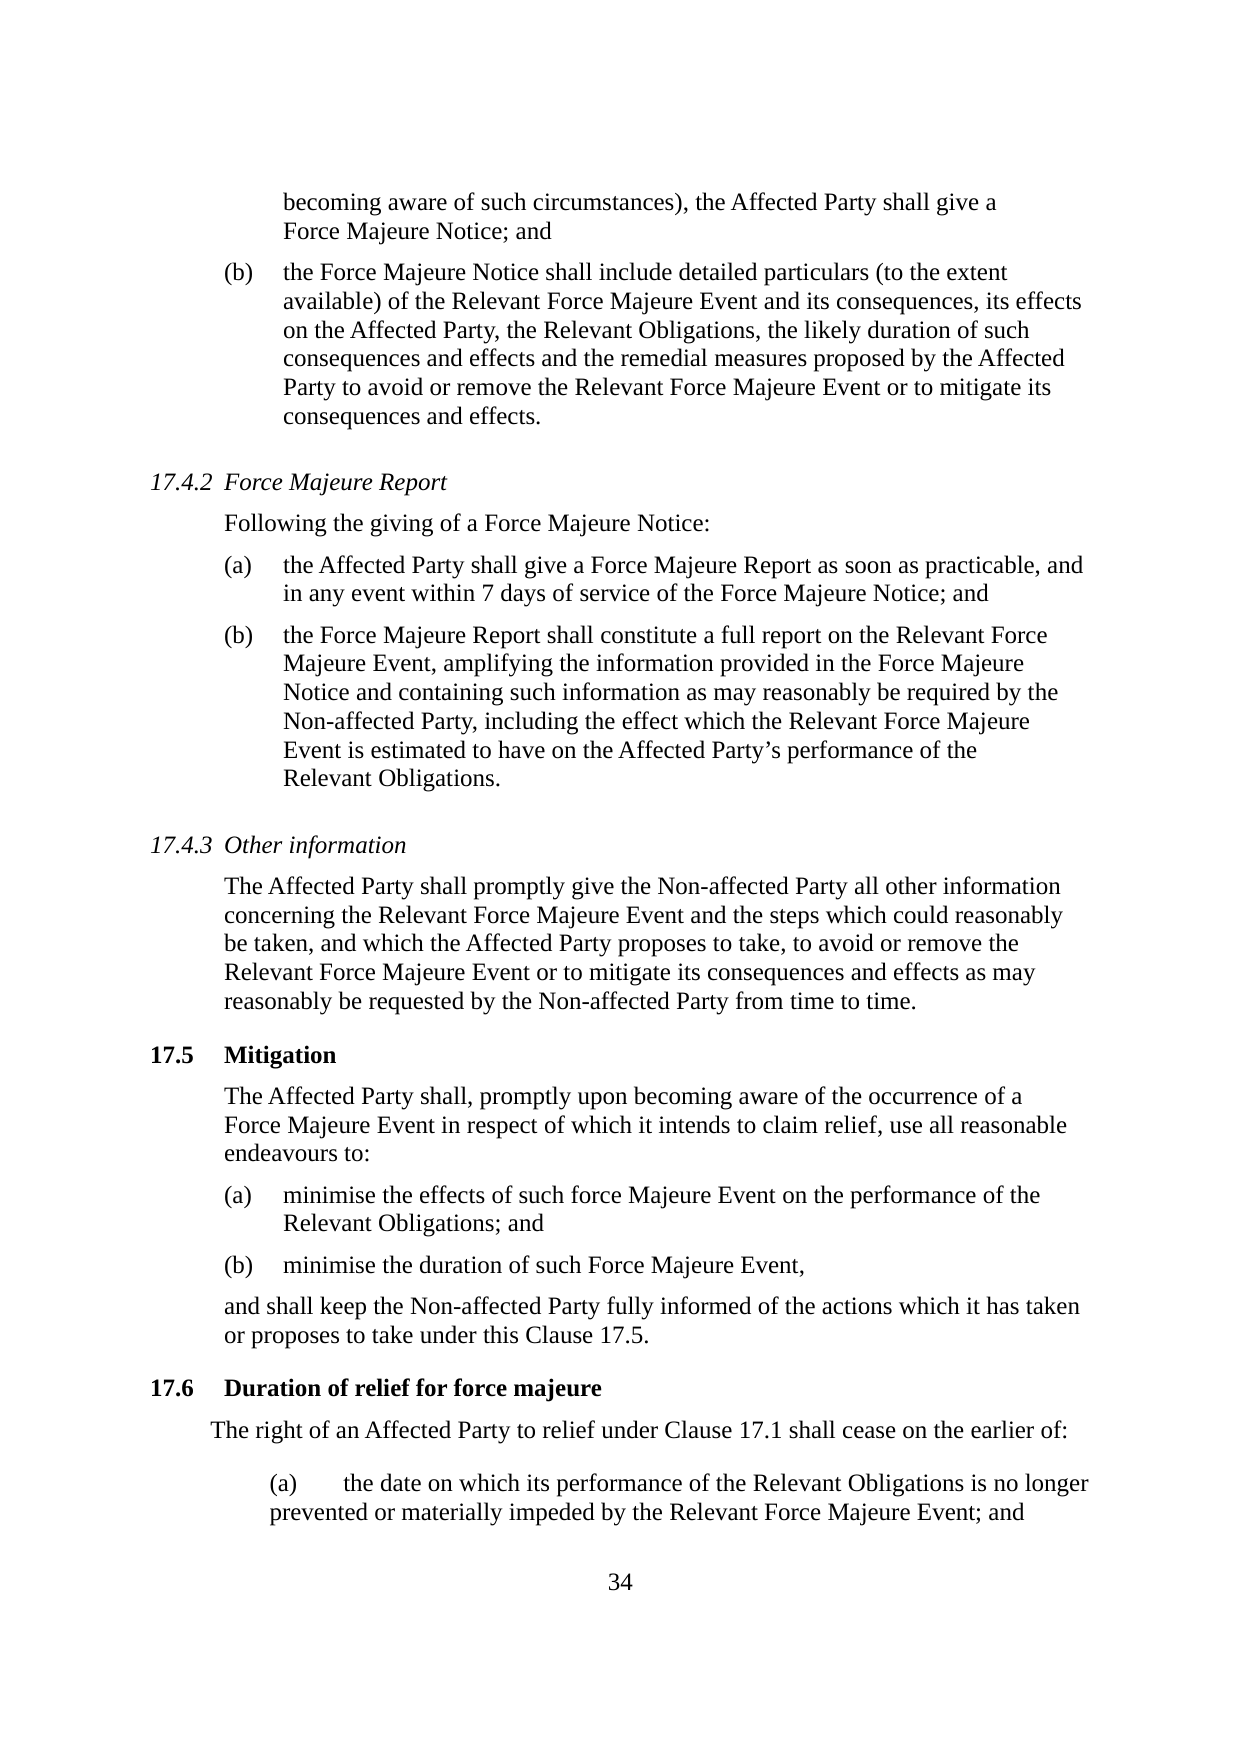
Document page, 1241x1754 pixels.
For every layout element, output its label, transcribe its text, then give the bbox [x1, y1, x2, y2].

text becoming aware of such circumstances), the Affected Party shall give a Force Majeure Notice; and [224, 187, 1090, 245]
text (b) the Force Majeure Report shall constitute a full report on the Relevant Force Majeure Event, amplifying the information provided in the Force Majeure Notice and containing such information as may reasonably be required by the Non-affected Party, including the effect which the Relevant Force Majeure Event is estimated to have on the Affected Party’s performance of the Relevant Obligations. [224, 620, 1090, 792]
text The Affected Party shall, promptly upon becoming aware of the occurrence of a Force Majeure Event in respect of which it intends to claim relief, use all reasonable endeavours to: [224, 1081, 1090, 1167]
subtitle 17.4.2 Force Majeure Report [150, 467, 1090, 496]
subtitle 17.6 Duration of relief for force majeure [150, 1373, 1090, 1402]
text (a) the Affected Party shall give a Force Majeure Report as soon as practicable, and in any event within 7 days of service of the Force Majeure Notice; and [224, 550, 1090, 607]
text Following the giving of a Force Majeure Notice: [224, 508, 1090, 537]
subtitle 17.5 Mitigation [150, 1040, 1090, 1068]
text (a) minimise the effects of such force Majeure Event on the performance of the Relevant Obligations; and [224, 1180, 1090, 1237]
text (b) minimise the duration of such Force Majeure Event, [224, 1250, 1090, 1278]
text (b) the Force Majeure Notice shall include detailed particulars (to the extent available) of the Relevant Force Majeure Event and its consequences, its effects on the Affected Party, the Relevant Obligations, the likely duration of such consequences and effects and the remedial measures proposed by the Affected Party to avoid or remove the Relevant Force Majeure Event or to mitigate its consequences and effects. [224, 257, 1090, 430]
subtitle 17.4.3 Other information [150, 830, 1090, 858]
text (a) the date on which its performance of the Relevant Obligations is no longer prevented or materially impeded by the Relevant Force Majeure Event; and [269, 1468, 1090, 1526]
text The right of an Affected Party to relief under Clause 17.1 shall cease on the earlier of: [210, 1415, 1090, 1443]
text and shall keep the Non-affected Party fully informed of the actions which it has taken or proposes to take under this Clause 17.5. [224, 1291, 1090, 1348]
text The Affected Party shall promptly give the Non-affected Party all other information concerning the Relevant Force Majeure Event and the steps which could reasonably be taken, and which the Affected Party proposes to take, to avoid or remove the Relevant Force Majeure Event or to mitigate its consequences and effects as may reasonably be requested by the Non-affected Party from time to time. [224, 871, 1090, 1015]
